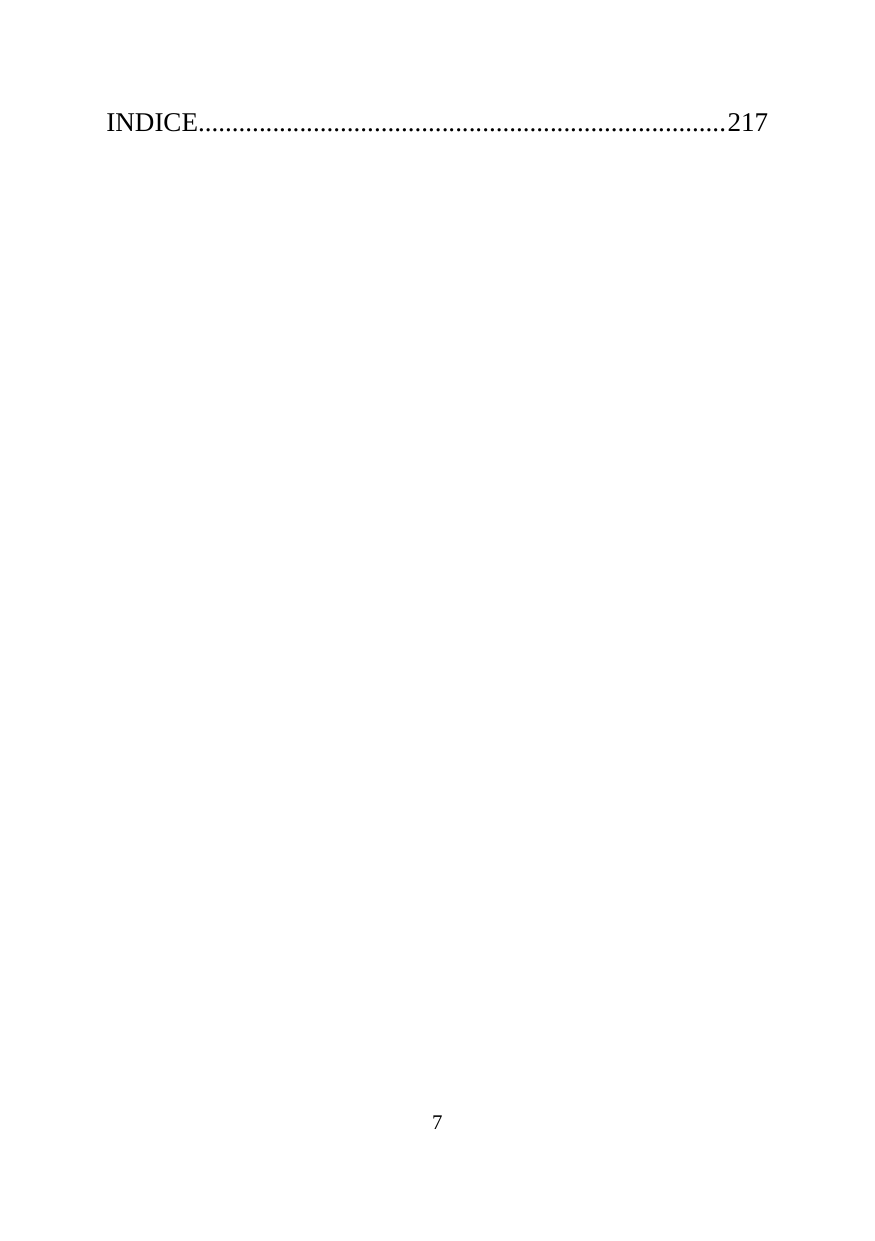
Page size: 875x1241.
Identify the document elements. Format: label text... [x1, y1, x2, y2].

text INDICE 217 [106, 106, 768, 137]
